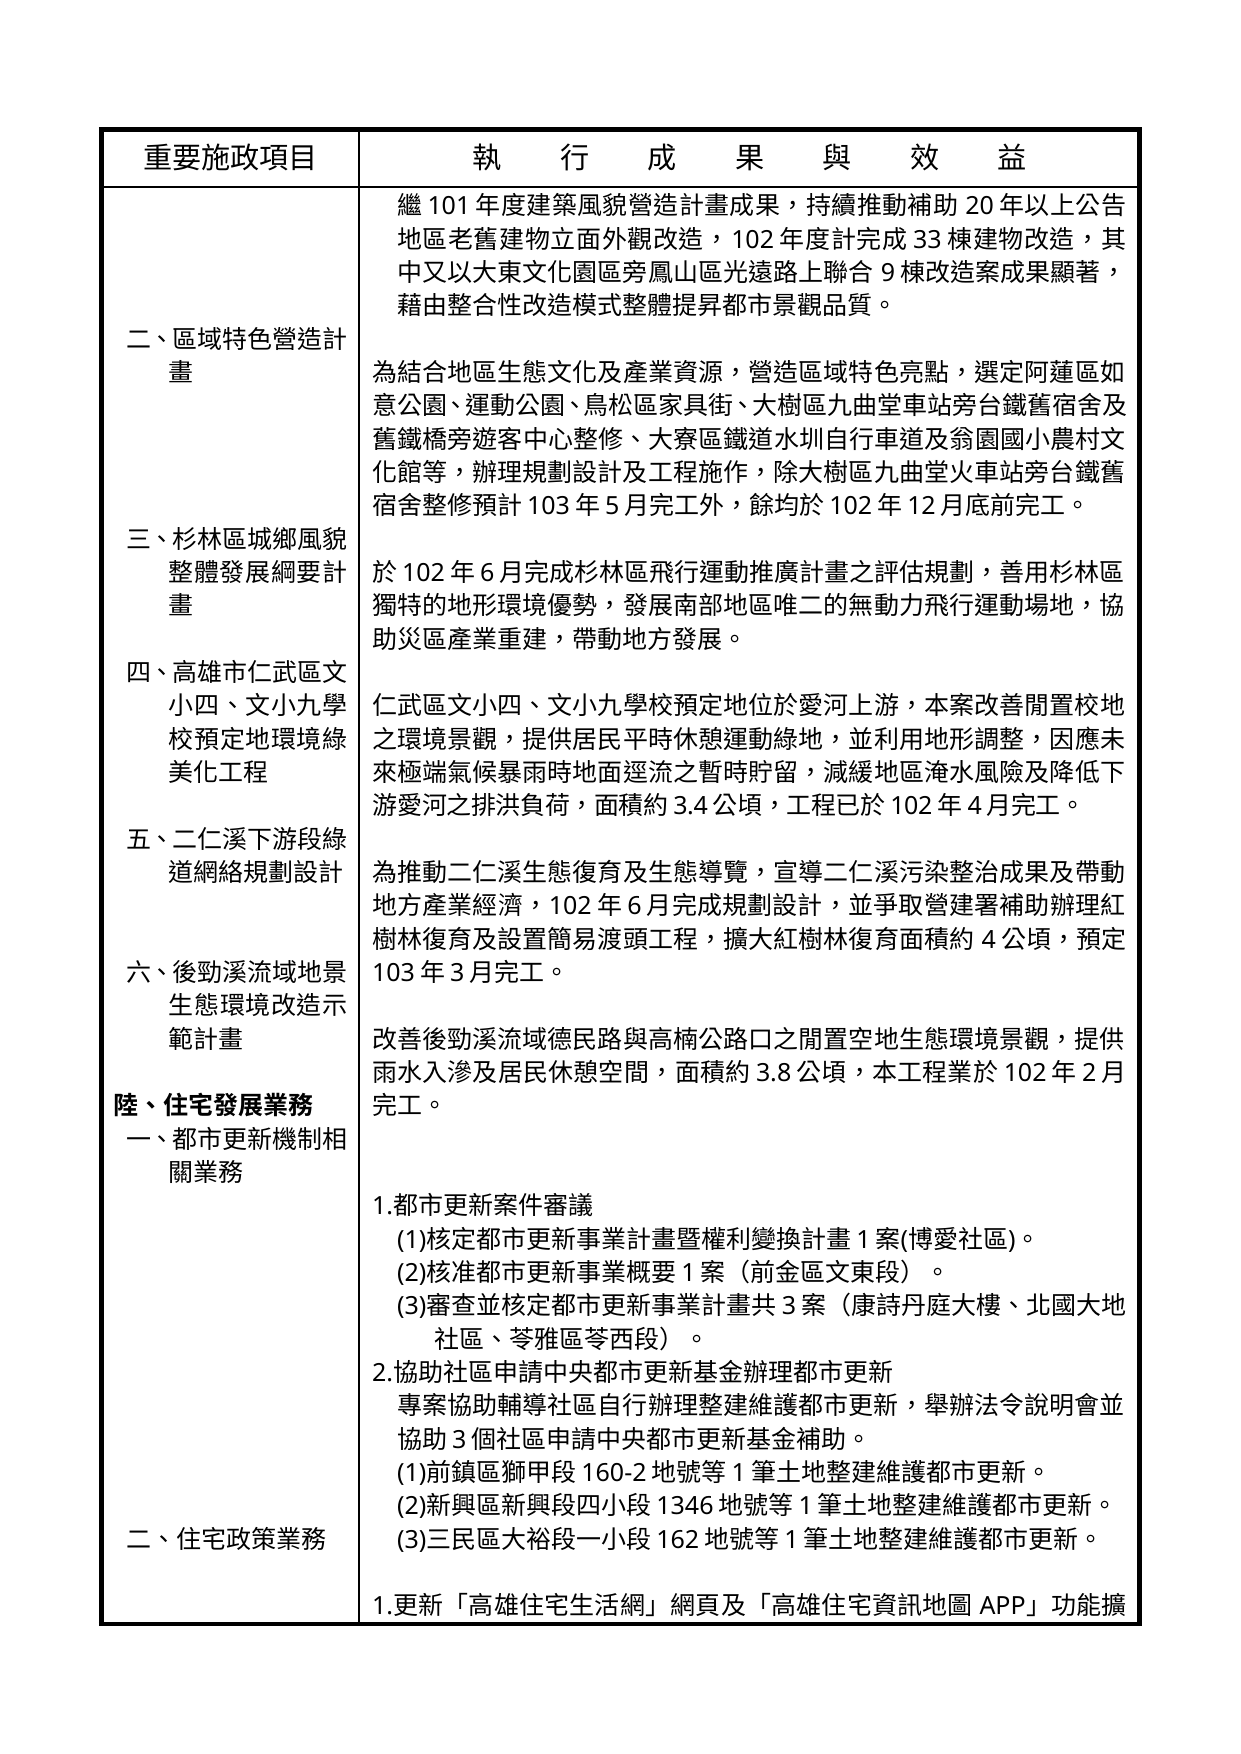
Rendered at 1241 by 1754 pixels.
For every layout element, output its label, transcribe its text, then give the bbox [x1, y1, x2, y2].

table_cell 二、區域特色營造計畫 三、杉林區城鄉風貌整體發展綱要計畫 四、高雄市仁武區文小四、文小九學校預定地環境綠美化工程 五、二仁溪下游段綠道網絡規劃設計 六、後勁溪流域地景生態環境改造示範計畫 陸、住宅發展業務 一、都市更新機制相關業務 二、住宅政策業務 [104, 188, 358, 1621]
table_header 重要施政項目 [104, 132, 358, 186]
table_cell 繼101年度建築風貌營造計畫成果，持續推動補助20年以上公告地區老舊建物立面外觀改造，102年度計完成33棟建物改造，其中又以大東文化園區旁鳳山區光遠路上聯合9棟改造案成果顯著，藉由整合性改造模式整體提昇都市景觀品質。 為結合地區生態文化及產業資源，營造區域特色亮點，選定阿蓮區如意公園、運動公園、鳥松區家具街、大樹區九曲堂車站旁台鐵舊宿舍及舊鐵橋旁遊客中心整修、大寮區鐵道水圳自行車道及翁園國小農村文化館等，辦理規劃設計及工程施作，除大樹區九曲堂火車站旁台鐵舊宿舍整修預計103年5月完工外，餘均於102年12月底前完工。 於102年6月完成杉林區飛行運動推廣計畫之評估規劃，善用杉林區獨特的地形環境優勢，發展南部地區唯二的無動力飛行運動場地，協助災區產業重建，帶動地方發展。 仁武區文小四、文小九學校預定地位於愛河上游，本案改善閒置校地之環境景觀，提供居民平時休憩運動綠地，並利用地形調整，因應未來極端氣候暴雨時地面逕流之暫時貯留，減緩地區淹水風險及降低下游愛河之排洪負荷，面積約3.4公頃，工程已於102年4月完工。 為推動二仁溪生態復育及生態導覽，宣導二仁溪污染整治成果及帶動地方產業經濟，102年6月完成規劃設計，並爭取營建署補助辦理紅樹林復育及設置簡易渡頭工程，擴大紅樹林復育面積約4公頃，預定103年3月完工。 改善後勁溪流域德民路與高楠公路口之閒置空地生態環境景觀，提供雨水入滲及居民休憩空間，面積約3.8公頃，本工程業於102年2月完工。 1.都市更新案件審議 (1)核定都市更新事業計畫暨權利變換計畫1案(博愛社區)。 (2)核准都市更新事業概要1案（前金區文東段）。 (3)審查並核定都市更新事業計畫共3案（康詩丹庭大樓、北國大地社區、苓雅區苓西段）。 2.協助社區申請中央都市更新基金辦理都市更新 專案協助輔導社區自行辦理整建維護都市更新，舉辦法令說明會並協助3個社區申請中央都市更新基金補助。 (1)前鎮區獅甲段160-2地號等1筆土地整建維護都市更新。 (2)新興區新興段四小段1346地號等1筆土地整建維護都市更新。 (3)三民區大裕段一小段162地號等1筆土地整建維護都市更新。 1.更新「高雄住宅生活網」網頁及「高雄住宅資訊地圖APP」功能擴 [360, 188, 1137, 1621]
table_header 執 行 成 果 與 效 益 [360, 132, 1137, 186]
